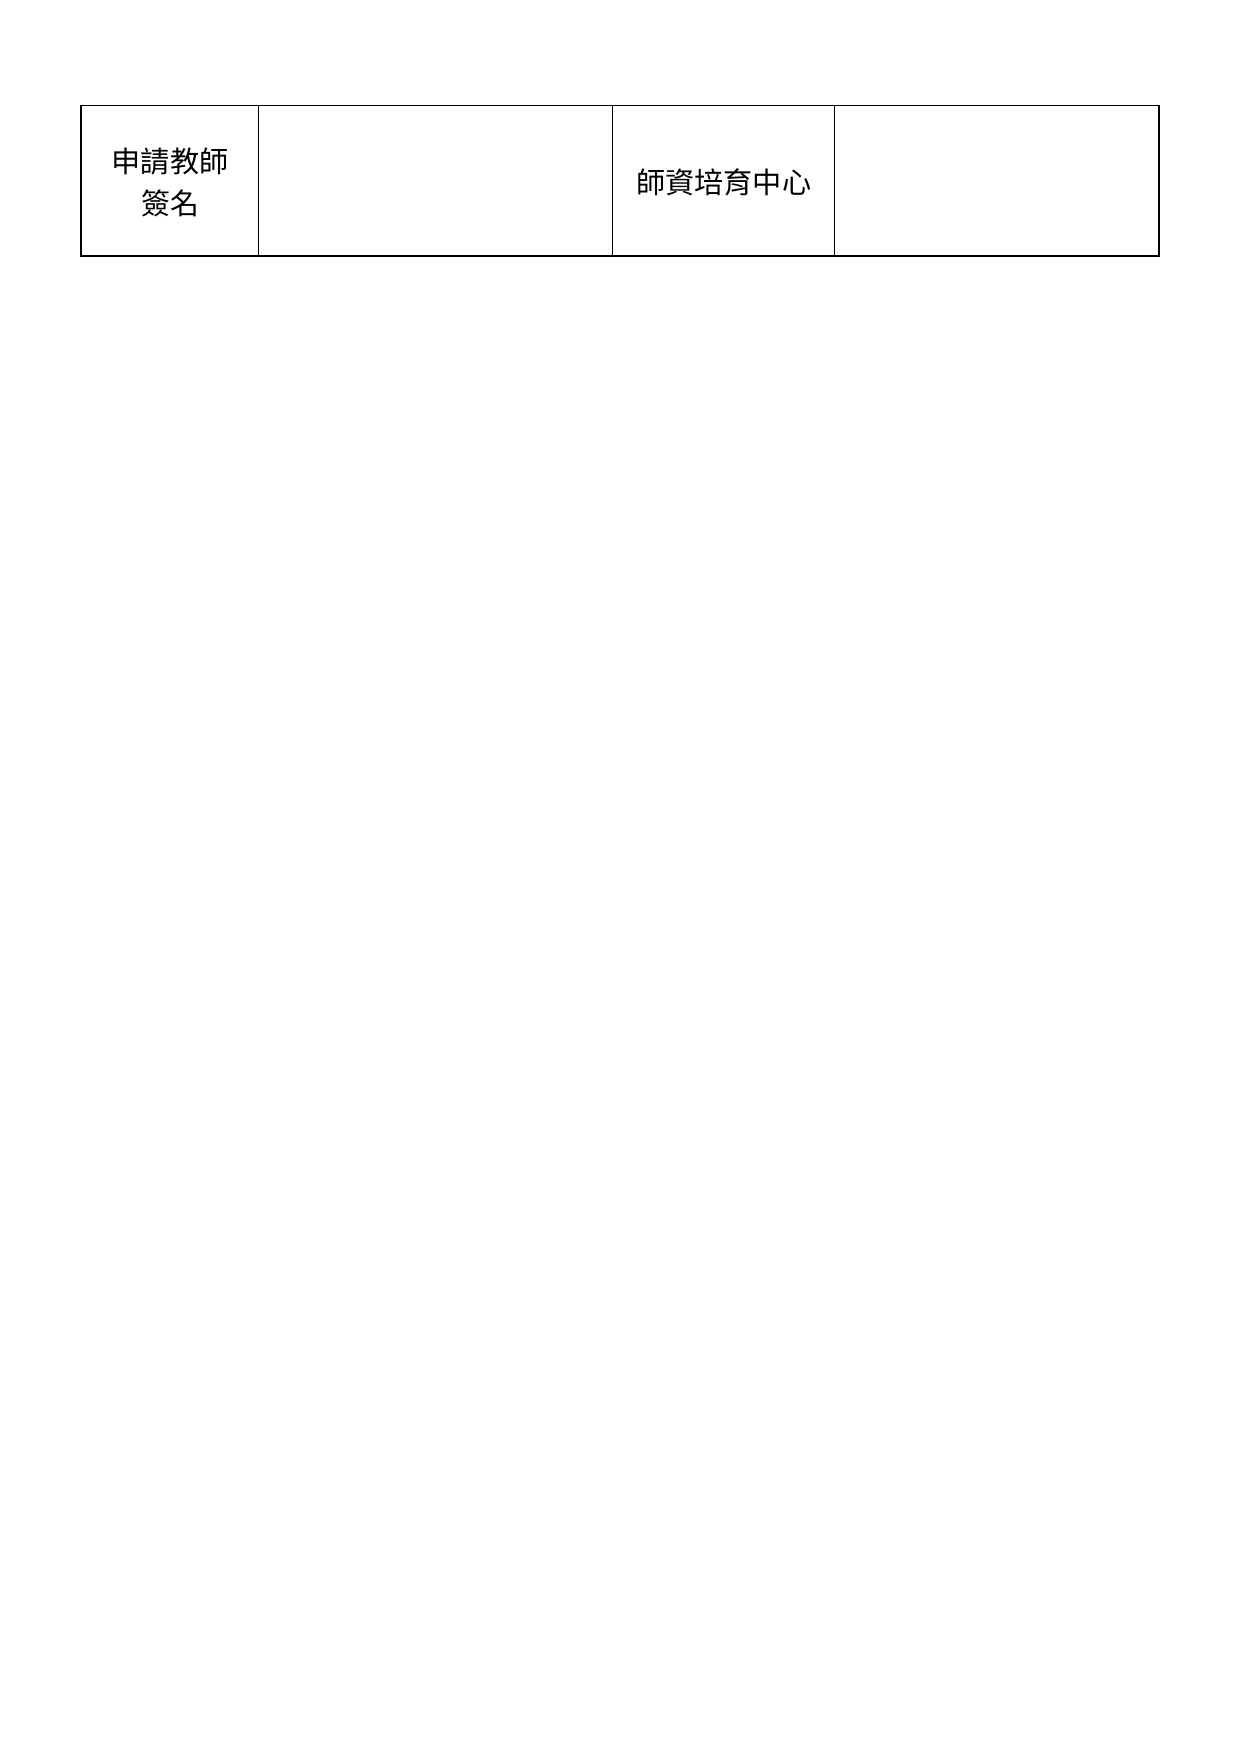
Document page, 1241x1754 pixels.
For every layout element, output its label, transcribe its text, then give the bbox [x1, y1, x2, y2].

table_cell 申請教師 簽名 [82, 106, 258, 255]
table_cell [259, 106, 612, 255]
table_cell [835, 106, 1158, 255]
table_cell 師資培育中心 [613, 106, 834, 255]
